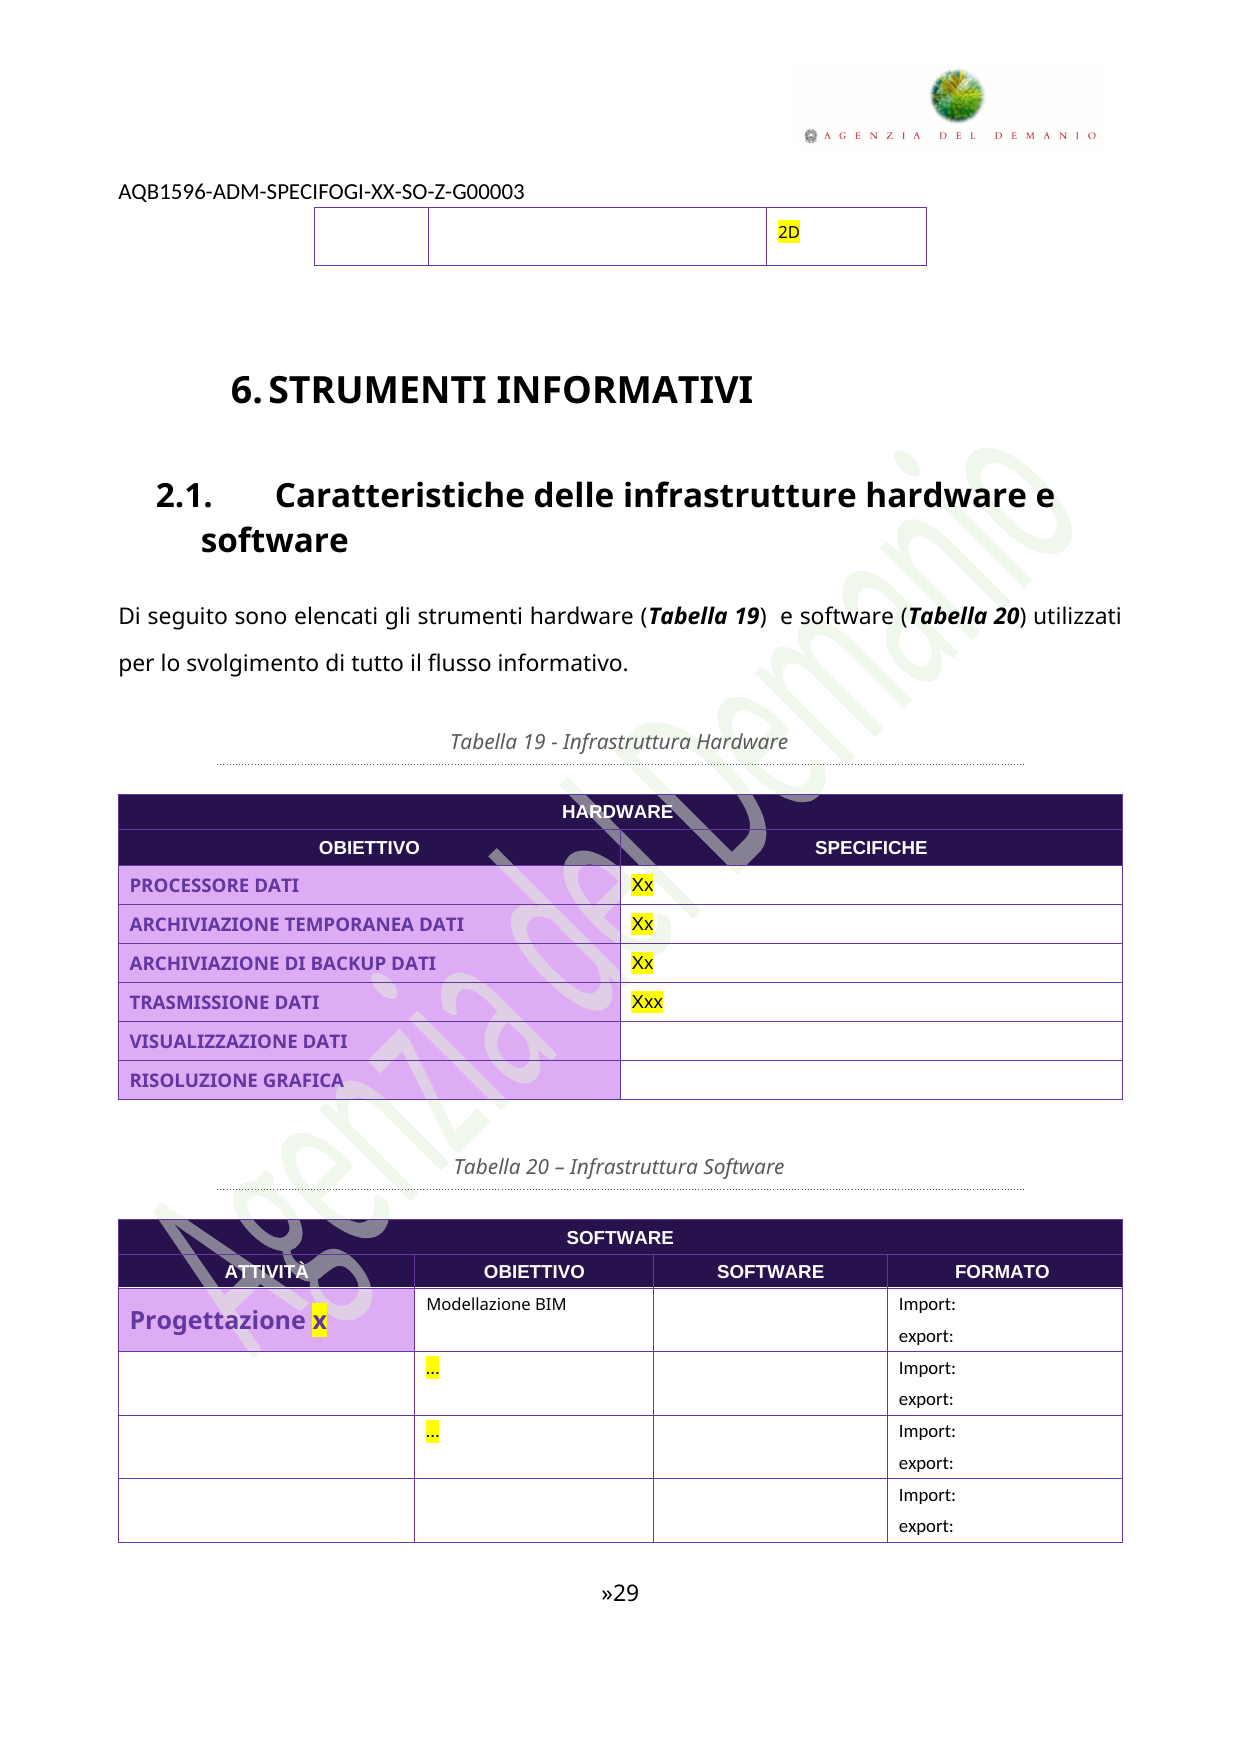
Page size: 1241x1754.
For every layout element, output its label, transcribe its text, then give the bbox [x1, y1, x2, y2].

table_cell [429, 208, 766, 265]
table_cell SOFTWARE [654, 1255, 887, 1287]
table_cell FORMATO [888, 1255, 1122, 1287]
table_cell Import: export: [888, 1479, 1122, 1542]
table_cell … [415, 1352, 653, 1414]
table_header [255, 1220, 289, 1237]
text Tabella 19 - Infrastruttura Hardware [758, 727, 845, 765]
table_cell [711, 830, 749, 851]
table_cell [533, 944, 600, 982]
text Tabella 20 – Infrastruttura Software [379, 1152, 1024, 1190]
table_cell PROCESSORE DATI [119, 866, 534, 904]
table_cell RISOLUZIONE GRAFICA [119, 1061, 425, 1099]
table_cell [119, 1352, 414, 1414]
table_header HARDWARE [119, 795, 602, 829]
table_cell [415, 1479, 653, 1542]
table_header [119, 1220, 181, 1254]
table_cell [658, 866, 1122, 904]
table_cell TRASMISSIONE DATI [119, 983, 496, 1021]
table_cell 2D [767, 208, 926, 265]
text Di seguito sono elencati gli strumenti hardware (Tabella 19) e software (Tabella 20) utilizzati per lo svolgimento di tutto il flusso informativo. [908, 600, 1122, 678]
text [332, 1152, 396, 1190]
table_cell Modellazione BIM [415, 1289, 653, 1351]
table_cell ATTIVITÀ [293, 1255, 317, 1264]
table_cell Progettazione x [119, 1289, 247, 1351]
table_header [189, 1220, 282, 1254]
text Tabella 19 - Infrastruttura Hardware [216, 727, 636, 765]
text Di seguito sono elencati gli strumenti hardware (Tabella 19) e software (Tabella 20) utilizzati per lo svolgimento di tutto il flusso informativo. [118, 600, 849, 678]
table_cell … [415, 1416, 653, 1478]
table_cell ATTIVITÀ [351, 1255, 414, 1287]
table_cell [654, 1416, 887, 1478]
table_cell [516, 866, 575, 904]
list Caratteristiche delle infrastrutture hardware e software [981, 472, 1056, 539]
table_cell ATTIVITÀ [198, 1255, 242, 1287]
table_cell VISUALIZZAZIONE DATI [119, 1022, 449, 1060]
table_header HARDWARE [676, 795, 749, 829]
text Di seguito sono elencati gli strumenti hardware (Tabella 19) e software (Tabella 20) utilizzati per lo svolgimento di tutto il flusso informativo. [829, 600, 911, 678]
table_cell SPECIFICHE [748, 830, 1122, 865]
text [296, 1152, 335, 1187]
table_cell [555, 905, 614, 943]
table_cell [622, 830, 726, 865]
table_cell ATTIVITÀ [318, 1267, 358, 1287]
table_cell ARCHIVIAZIONE TEMPORANEA DATI [119, 905, 520, 943]
table_cell [469, 1061, 620, 1099]
table_cell OBIETTIVO [119, 830, 620, 865]
table_cell OBIETTIVO [415, 1255, 653, 1287]
table_cell Import: export: [888, 1352, 1122, 1414]
table_cell [527, 917, 573, 943]
table_cell Xx [621, 905, 1122, 943]
list Caratteristiche delle infrastrutture hardware e software [156, 472, 996, 562]
table_cell [654, 1289, 887, 1351]
table_cell ATTIVITÀ [241, 1255, 309, 1287]
table_cell [421, 1061, 488, 1099]
table_header HARDWARE [587, 795, 690, 829]
table_cell [621, 1061, 1122, 1099]
table_cell [621, 848, 638, 865]
table_header HARDWARE [754, 795, 1122, 829]
table_header SOFTWARE [291, 1220, 1122, 1254]
text Tabella 19 - Infrastruttura Hardware [679, 727, 740, 765]
table_cell Progettazione x [321, 1289, 358, 1305]
table_cell [498, 1023, 529, 1060]
list Caratteristiche delle infrastrutture hardware e software [961, 472, 1122, 562]
table_cell [578, 866, 617, 904]
table_cell [430, 1022, 489, 1060]
table_header [179, 1229, 215, 1254]
list STRUMENTI INFORMATIVI [231, 363, 1122, 414]
table_cell Import: export: [888, 1289, 1122, 1351]
table_cell [526, 1022, 620, 1060]
table_cell [486, 983, 620, 1021]
text Tabella 19 - Infrastruttura Hardware [827, 727, 1024, 765]
text Tabella 19 - Infrastruttura Hardware [733, 727, 771, 747]
text [216, 1152, 295, 1190]
table_cell [654, 1352, 887, 1414]
table_cell [119, 1416, 414, 1478]
table_cell [119, 1479, 414, 1542]
table_cell Xx [621, 866, 677, 904]
table_cell [594, 944, 620, 970]
table_cell [315, 208, 428, 265]
table_cell ATTIVITÀ [119, 1255, 203, 1287]
table_cell Import: export: [888, 1416, 1122, 1478]
table_cell [621, 1022, 1122, 1060]
table_cell Progettazione x [236, 1289, 414, 1351]
table_cell [654, 1479, 887, 1542]
table_cell ARCHIVIAZIONE DI BACKUP DATI [119, 944, 547, 982]
table_cell Xx [621, 944, 1122, 982]
table_cell Xxx [621, 983, 1122, 1021]
text Tabella 19 - Infrastruttura Hardware [637, 739, 708, 765]
